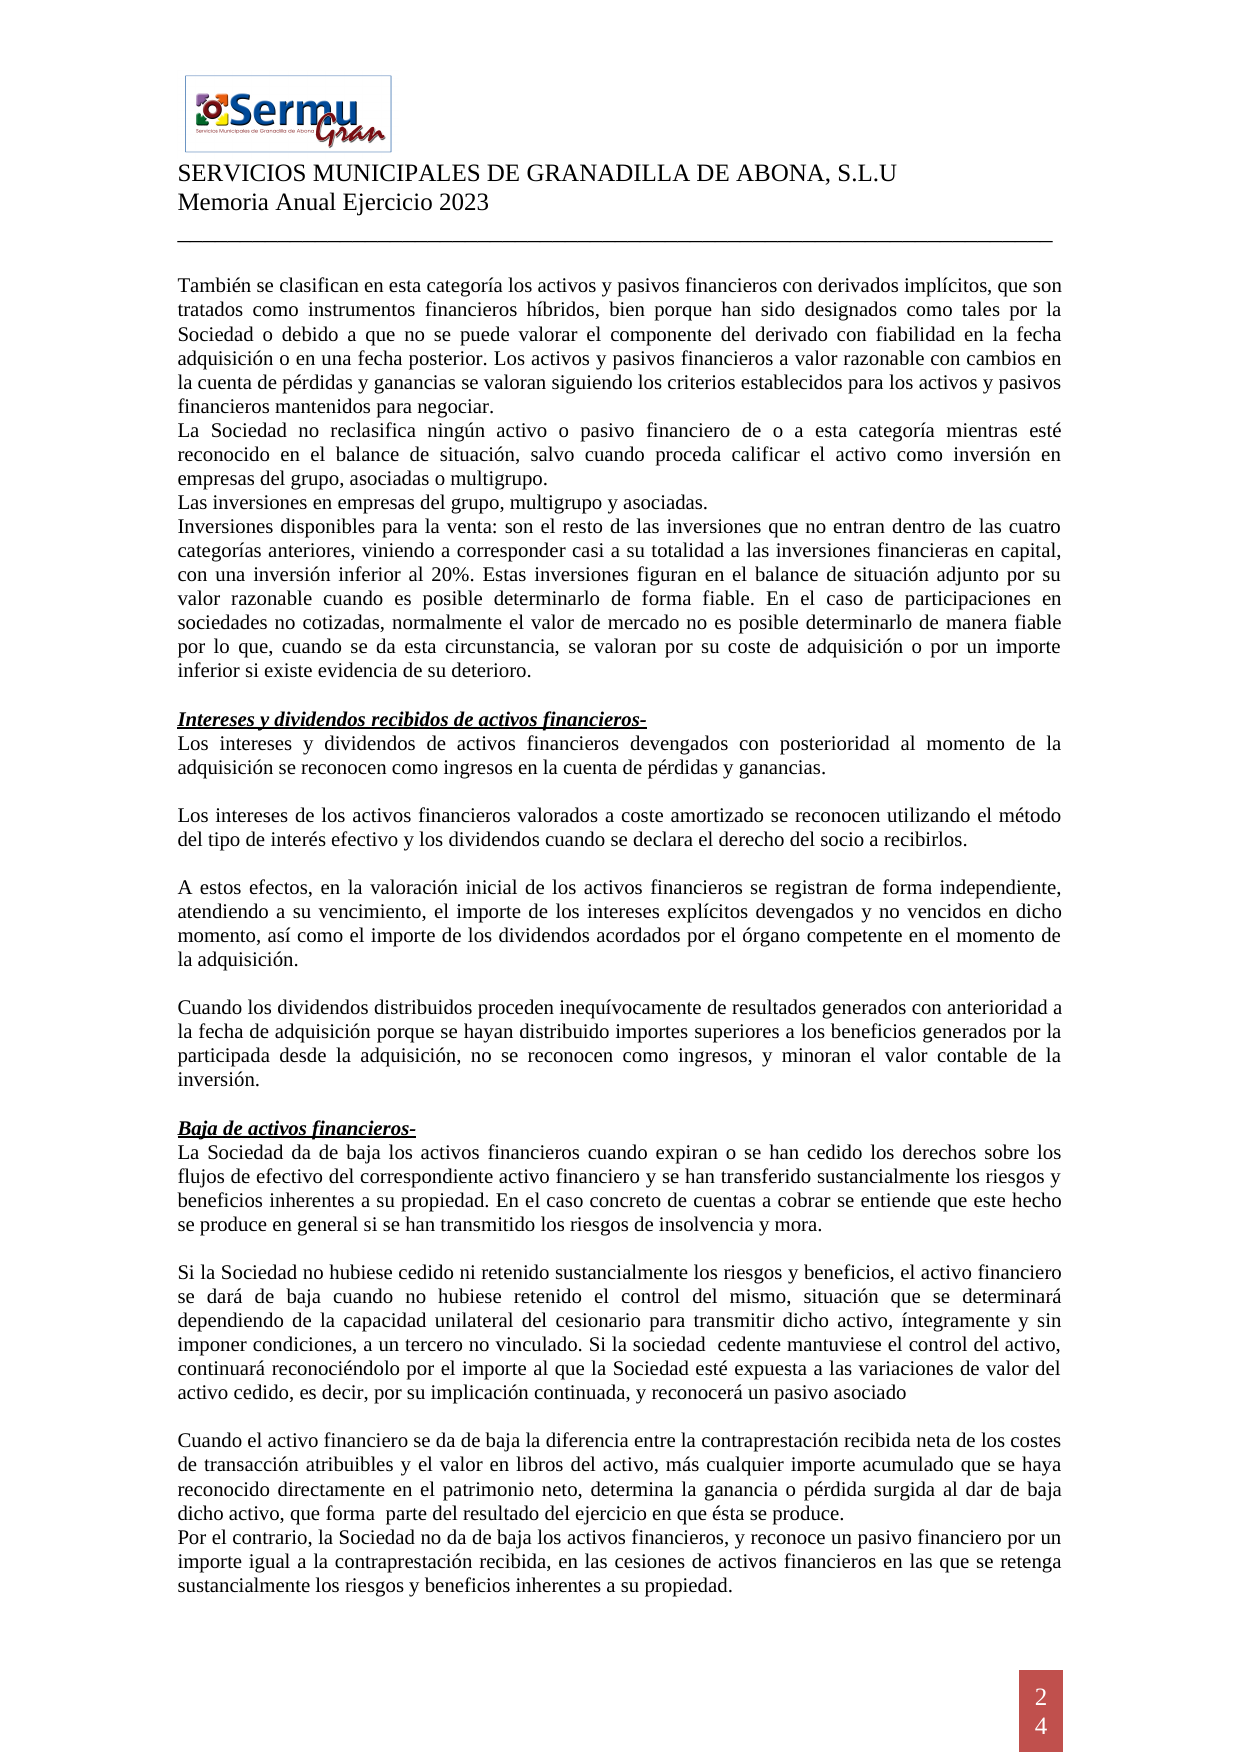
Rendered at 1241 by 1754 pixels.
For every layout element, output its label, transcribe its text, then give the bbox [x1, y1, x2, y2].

text Intereses y dividendos recibidos de activos financieros- [177, 706, 1080, 731]
text Baja de activos financieros- [177, 1116, 1080, 1139]
text Inversiones disponibles para la venta: son el resto de las inversiones que no entran dentro de las cuatro categorías anteriores, viniendo a corresponder casi a su totalidad a las inversiones financieras en capital, con una inversión inferior al 20%. Estas inversiones figuran en el balance de situación adjunto por su valor razonable cuando es posible determinarlo de forma fiable. En el caso de participaciones en sociedades no cotizadas, normalmente el valor de mercado no es posible determinarlo de manera fiable por lo que, cuando se da esta circunstancia, se valoran por su coste de adquisición o por un importe inferior si existe evidencia de su deterioro. [177, 514, 1063, 682]
text La Sociedad da de baja los activos financieros cuando expiran o se han cedido los derechos sobre los flujos de efectivo del correspondiente activo financiero y se han transferido sustancialmente los riesgos y beneficios inherentes a su propiedad. En el caso concreto de cuentas a cobrar se entiende que este hecho se produce en general si se han transmitido los riesgos de insolvencia y mora. [177, 1139, 1063, 1236]
text Los intereses y dividendos de activos financieros devengados con posterioridad al momento de la adquisición se reconocen como ingresos en la cuenta de pérdidas y ganancias. [177, 731, 1063, 779]
text Si la Sociedad no hubiese cedido ni retenido sustancialmente los riesgos y beneficios, el activo financiero se dará de baja cuando no hubiese retenido el control del mismo, situación que se determinará dependiendo de la capacidad unilateral del cesionario para transmitir dicho activo, íntegramente y sin imponer condiciones, a un tercero no vinculado. Si la sociedad cedente mantuviese el control del activo, continuará reconociéndolo por el importe al que la Sociedad esté expuesta a las variaciones de valor del activo cedido, es decir, por su implicación continuada, y reconocerá un pasivo asociado [177, 1260, 1063, 1404]
text Las inversiones en empresas del grupo, multigrupo y asociadas. [177, 490, 1063, 514]
text A estos efectos, en la valoración inicial de los activos financieros se registran de forma independiente, atendiendo a su vencimiento, el importe de los intereses explícitos devengados y no vencidos en dicho momento, así como el importe de los dividendos acordados por el órgano competente en el momento de la adquisición. [177, 875, 1063, 971]
text La Sociedad no reclasifica ningún activo o pasivo financiero de o a esta categoría mientras esté reconocido en el balance de situación, salvo cuando proceda calificar el activo como inversión en empresas del grupo, asociadas o multigrupo. [177, 418, 1063, 490]
text Los intereses de los activos financieros valorados a coste amortizado se reconocen utilizando el método del tipo de interés efectivo y los dividendos cuando se declara el derecho del socio a recibirlos. [177, 803, 1063, 851]
text Por el contrario, la Sociedad no da de baja los activos financieros, y reconoce un pasivo financiero por un importe igual a la contraprestación recibida, en las cesiones de activos financieros en las que se retenga sustancialmente los riesgos y beneficios inherentes a su propiedad. [177, 1524, 1063, 1597]
picture [177, 70, 399, 159]
text Cuando los dividendos distribuidos proceden inequívocamente de resultados generados con anterioridad a la fecha de adquisición porque se hayan distribuido importes superiores a los beneficios generados por la participada desde la adquisición, no se reconocen como ingresos, y minoran el valor contable de la inversión. [177, 995, 1063, 1091]
text También se clasifican en esta categoría los activos y pasivos financieros con derivados implícitos, que son tratados como instrumentos financieros híbridos, bien porque han sido designados como tales por la Sociedad o debido a que no se puede valorar el componente del derivado con fiabilidad en la fecha adquisición o en una fecha posterior. Los activos y pasivos financieros a valor razonable con cambios en la cuenta de pérdidas y ganancias se valoran siguiendo los criterios establecidos para los activos y pasivos financieros mantenidos para negociar. [177, 273, 1063, 418]
text Cuando el activo financiero se da de baja la diferencia entre la contraprestación recibida neta de los costes de transacción atribuibles y el valor en libros del activo, más cualquier importe acumulado que se haya reconocido directamente en el patrimonio neto, determina la ganancia o pérdida surgida al dar de baja dicho activo, que forma parte del resultado del ejercicio en que ésta se produce. [177, 1428, 1063, 1524]
